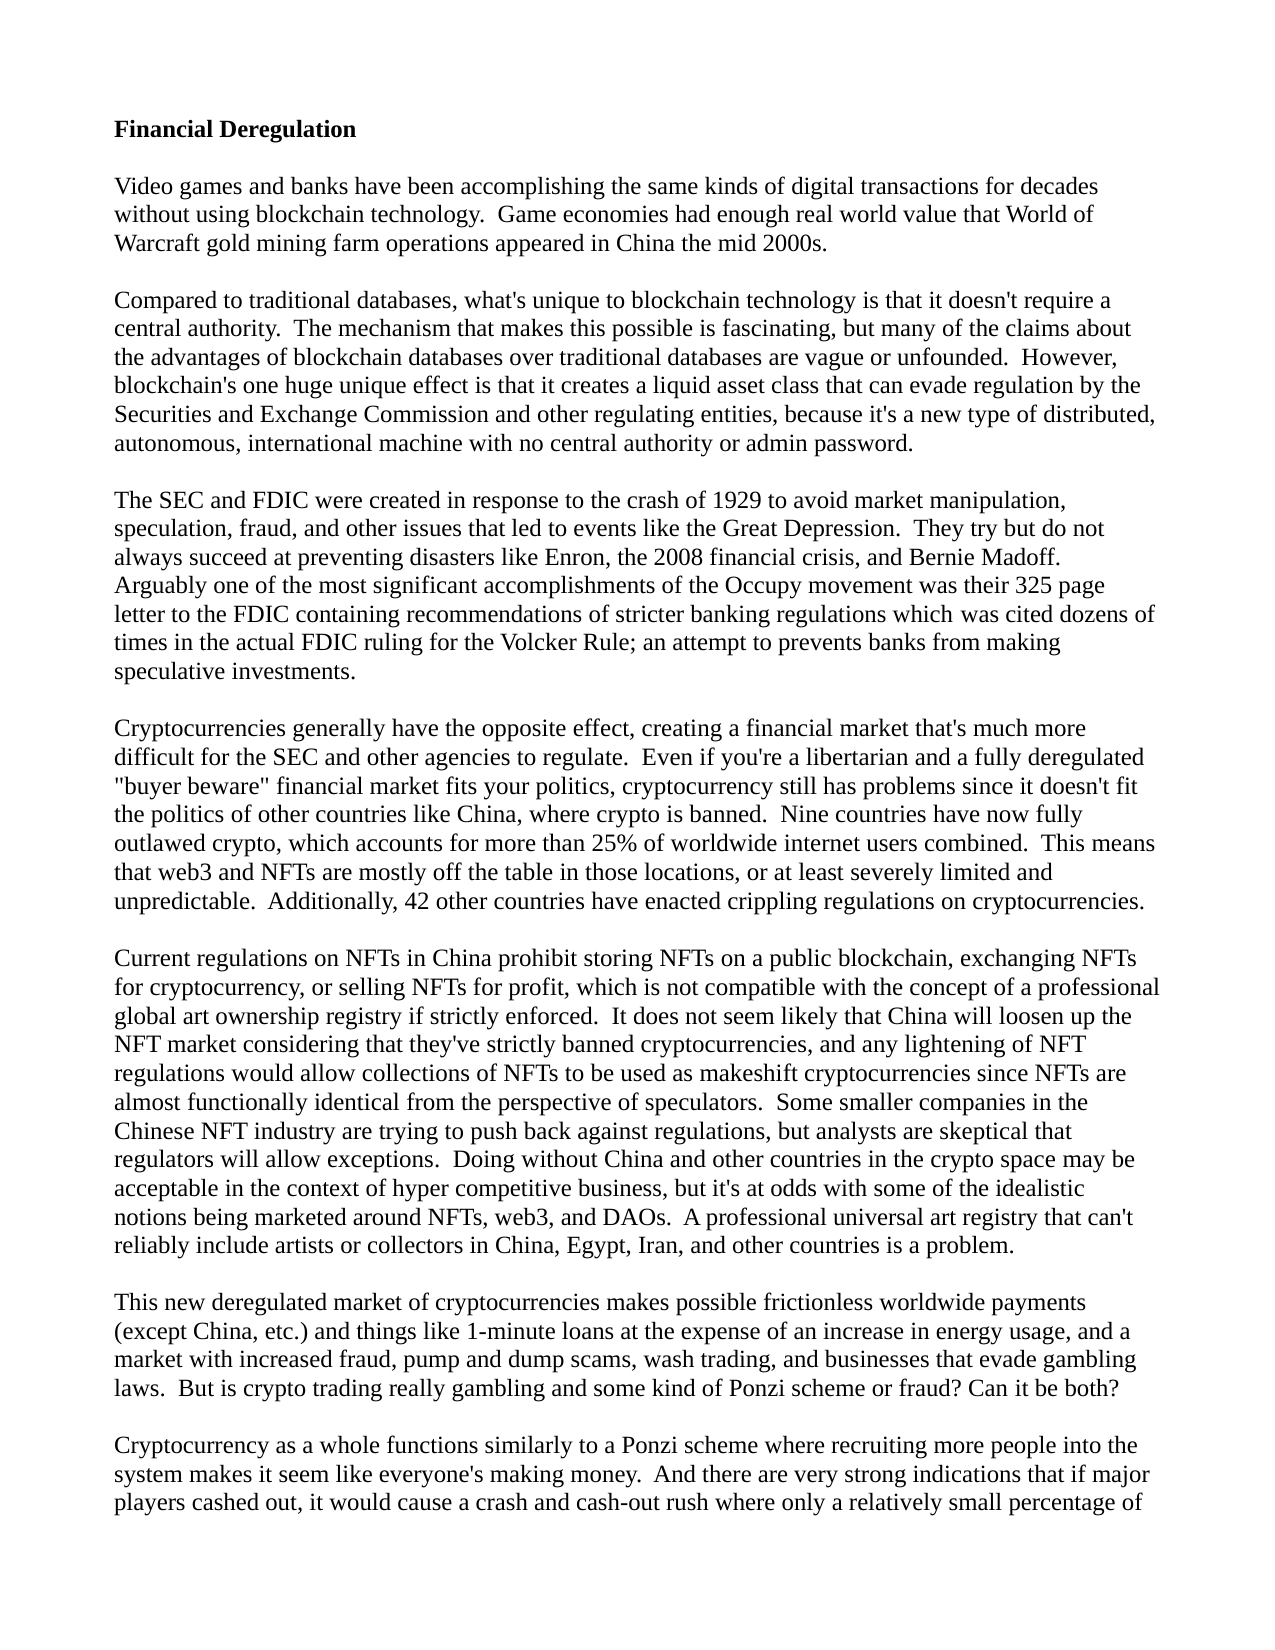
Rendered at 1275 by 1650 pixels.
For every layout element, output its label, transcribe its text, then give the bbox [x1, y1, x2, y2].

text Current regulations on NFTs in China prohibit storing NFTs on a public blockchain, exchanging NFTs for cryptocurrency, or selling NFTs for profit, which is not compatible with the concept of a professional global art ownership registry if strictly enforced. It does not seem likely that China will loosen up the NFT market considering that they've strictly banned cryptocurrencies, and any lightening of NFT regulations would allow collections of NFTs to be used as makeshift cryptocurrencies since NFTs are almost functionally identical from the perspective of speculators. Some smaller companies in the Chinese NFT industry are trying to push back against regulations, but analysts are skeptical that regulators will allow exceptions. Doing without China and other countries in the crypto space may be acceptable in the context of hyper competitive business, but it's at odds with some of the idealistic notions being marketed around NFTs, web3, and DAOs. A professional universal art registry that can't reliably include artists or collectors in China, Egypt, Iran, and other countries is a problem. [114, 943, 1161, 1259]
text Compared to traditional databases, what's unique to blockchain technology is that it doesn't require a central authority. The mechanism that makes this possible is fascinating, but many of the claims about the advantages of blockchain databases over traditional databases are vague or unfounded. However, blockchain's one huge unique effect is that it creates a liquid asset class that can evade regulation by the Securities and Exchange Commission and other regulating entities, because it's a new type of distributed, autonomous, international machine with no central authority or admin password. [114, 285, 1161, 456]
text Cryptocurrency as a whole functions similarly to a Ponzi scheme where recruiting more people into the system makes it seem like everyone's making money. And there are very strong indications that if major players cashed out, it would cause a crash and cash-out rush where only a relatively small percentage of [114, 1430, 1161, 1516]
text This new deregulated market of cryptocurrencies makes possible frictionless worldwide payments (except China, etc.) and things like 1-minute loans at the expense of an increase in energy usage, and a market with increased fraud, pump and dump scams, wash trading, and businesses that evade gambling laws. But is crypto trading really gambling and some kind of Ponzi scheme or fraud? Can it be both? [114, 1288, 1161, 1402]
text Financial Deregulation [114, 114, 1161, 142]
text Cryptocurrencies generally have the opposite effect, creating a financial market that's much more difficult for the SEC and other agencies to regulate. Even if you're a libertarian and a fully deregulated "buyer beware" financial market fits your politics, cryptocurrency still has problems since it doesn't fit the politics of other countries like China, where crypto is banned. Nine countries have now fully outlawed crypto, which accounts for more than 25% of worldwide internet users combined. This means that web3 and NFTs are mostly off the table in those locations, or at least severely limited and unpredictable. Additionally, 42 other countries have enacted crippling regulations on cryptocurrencies. [114, 713, 1161, 914]
text Video games and banks have been accomplishing the same kinds of digital transactions for decades without using blockchain technology. Game economies had enough real world value that World of Warcraft gold mining farm operations appeared in China the mid 2000s. [114, 171, 1161, 257]
text The SEC and FDIC were created in response to the crash of 1929 to avoid market manipulation, speculation, fraud, and other issues that led to events like the Great Depression. They try but do not always succeed at preventing disasters like Enron, the 2008 financial crisis, and Bernie Madoff. Arguably one of the most significant accomplishments of the Occupy movement was their 325 page letter to the FDIC containing recommendations of stricter banking regulations which was cited dozens of times in the actual FDIC ruling for the Volcker Rule; an attempt to prevents banks from making speculative investments. [114, 485, 1161, 685]
